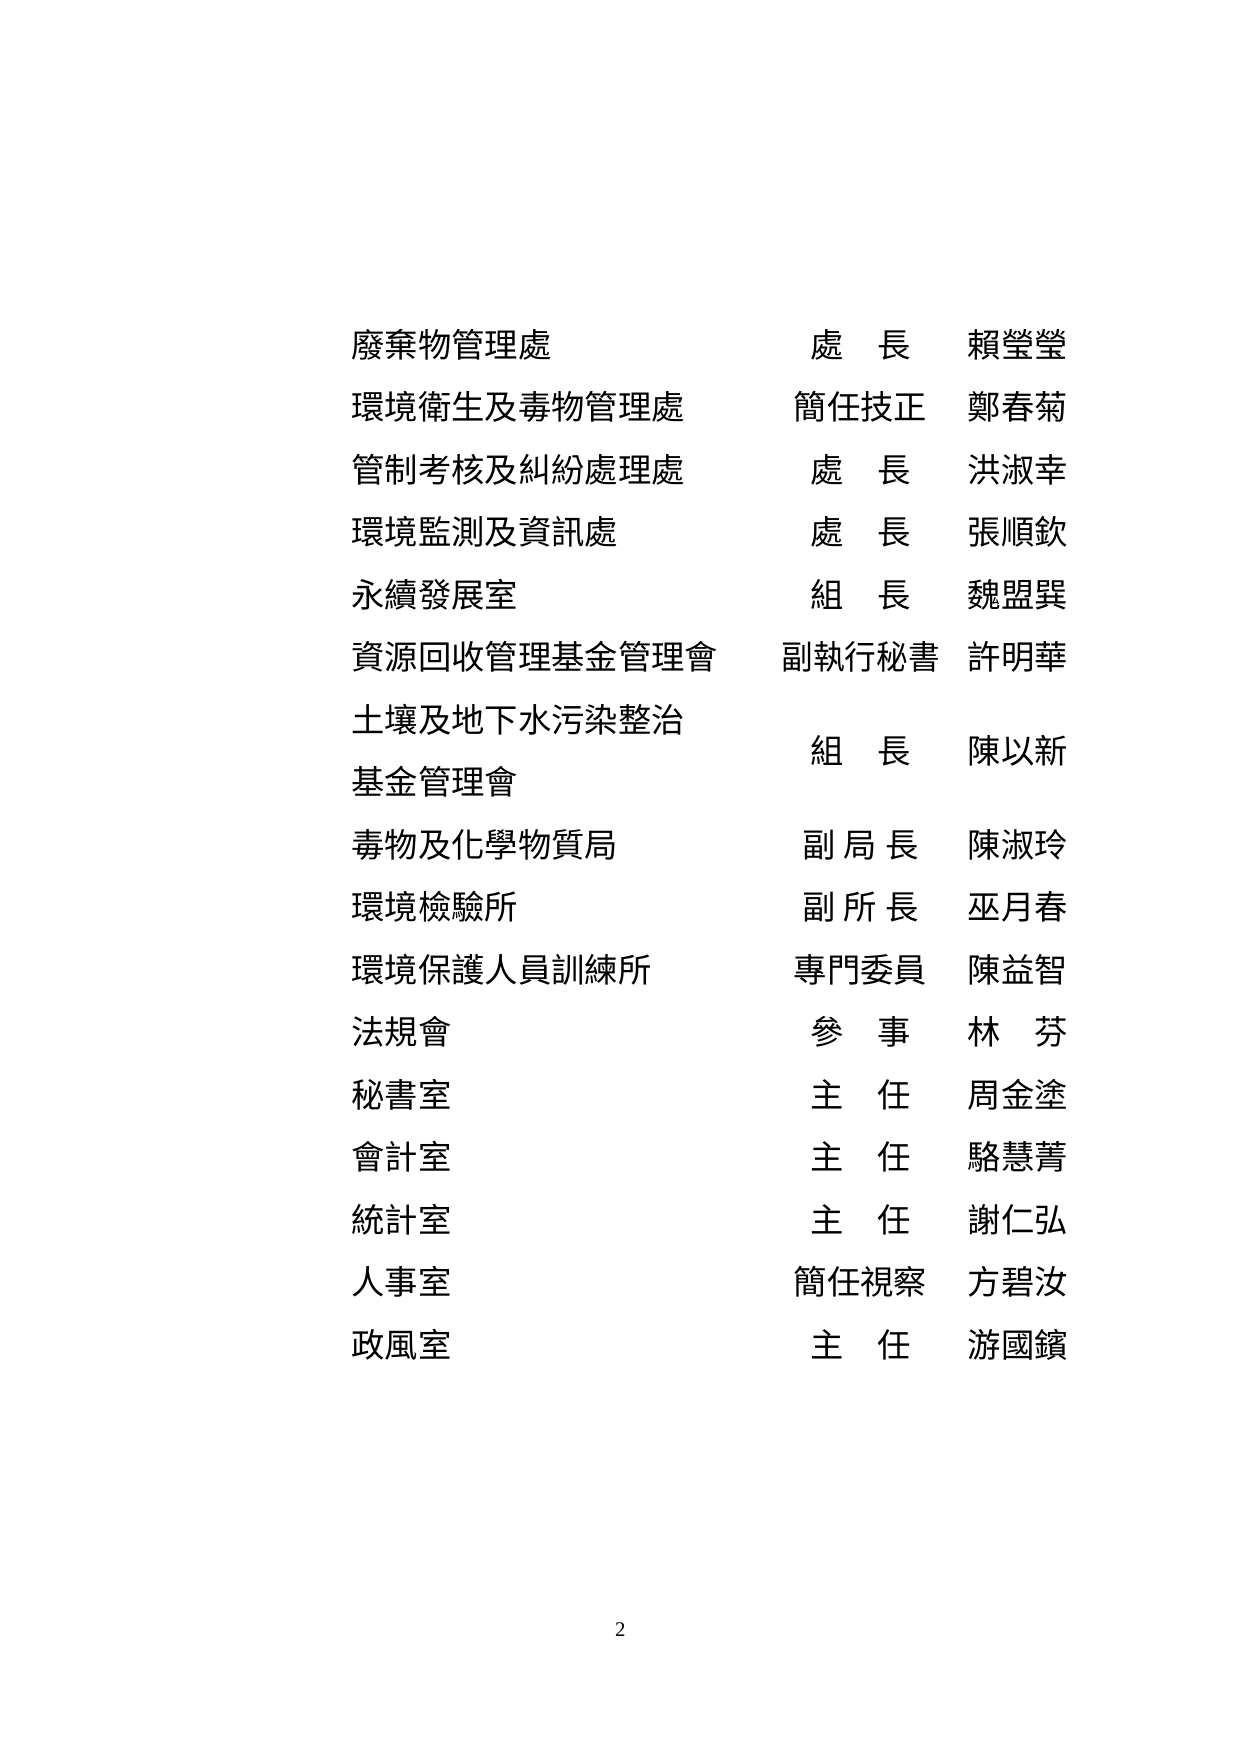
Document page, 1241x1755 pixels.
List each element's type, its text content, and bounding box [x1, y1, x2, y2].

table_cell 土壤及地下水污染整治 基金管理會 [307, 676, 764, 801]
table_cell [115, 801, 307, 863]
table_cell 副所長 [764, 864, 956, 926]
table_cell 方碧汝 [956, 1239, 1133, 1301]
table_cell [115, 864, 307, 926]
table_cell [115, 551, 307, 613]
table_cell 謝仁弘 [956, 1176, 1133, 1238]
table_cell 簡任視察 [764, 1239, 956, 1301]
table_cell 主任 [764, 1301, 956, 1363]
table_cell 簡任技正 [764, 364, 956, 426]
table_cell [115, 1176, 307, 1238]
table_cell 林 芬 [956, 989, 1133, 1051]
table_cell 副局長 [764, 801, 956, 863]
table_cell 環境保護人員訓練所 [307, 926, 764, 988]
table_cell 駱慧菁 [956, 1114, 1133, 1176]
table_cell 政風室 [307, 1301, 764, 1363]
table_cell 陳淑玲 [956, 801, 1133, 863]
table_cell [115, 364, 307, 426]
table_cell 張順欽 [956, 489, 1133, 551]
table_cell 環境監測及資訊處 [307, 489, 764, 551]
table_cell 會計室 [307, 1114, 764, 1176]
table_cell [115, 1114, 307, 1176]
table_cell 資源回收管理基金管理會 [307, 614, 764, 676]
table_cell 環境衛生及毒物管理處 [307, 364, 764, 426]
table_cell [115, 1301, 307, 1363]
table_cell 洪淑幸 [956, 426, 1133, 488]
table_cell 參事 [764, 989, 956, 1051]
table_cell 游國鑌 [956, 1301, 1133, 1363]
table_cell 周金塗 [956, 1051, 1133, 1113]
table_cell 許明華 [956, 614, 1133, 676]
table_cell 魏盟巽 [956, 551, 1133, 613]
table_cell 人事室 [307, 1239, 764, 1301]
table_cell 處長 [764, 489, 956, 551]
table_cell 處長 [764, 301, 956, 363]
table_cell 主任 [764, 1176, 956, 1238]
table_cell [115, 676, 307, 801]
table_cell 管制考核及糾紛處理處 [307, 426, 764, 488]
table_cell [115, 301, 307, 363]
table_cell [115, 989, 307, 1051]
table_cell 統計室 [307, 1176, 764, 1238]
table_cell 巫月春 [956, 864, 1133, 926]
table_cell 秘書室 [307, 1051, 764, 1113]
table_cell 組長 [764, 676, 956, 801]
table_cell [115, 489, 307, 551]
table_cell [115, 926, 307, 988]
table_cell 陳益智 [956, 926, 1133, 988]
table_cell 毒物及化學物質局 [307, 801, 764, 863]
table_cell 副執行秘書 [764, 614, 956, 676]
table_cell 主任 [764, 1114, 956, 1176]
table_cell 法規會 [307, 989, 764, 1051]
table_cell 永續發展室 [307, 551, 764, 613]
table_cell [115, 1239, 307, 1301]
table_cell [115, 1051, 307, 1113]
table_cell 處長 [764, 426, 956, 488]
table_cell 賴瑩瑩 [956, 301, 1133, 363]
table_cell 主任 [764, 1051, 956, 1113]
table_cell 鄭春菊 [956, 364, 1133, 426]
table_cell 環境檢驗所 [307, 864, 764, 926]
table_cell 廢棄物管理處 [307, 301, 764, 363]
table_cell [115, 614, 307, 676]
table_cell [115, 426, 307, 488]
table_cell 專門委員 [764, 926, 956, 988]
table_cell 陳以新 [956, 676, 1133, 801]
table_cell 組長 [764, 551, 956, 613]
